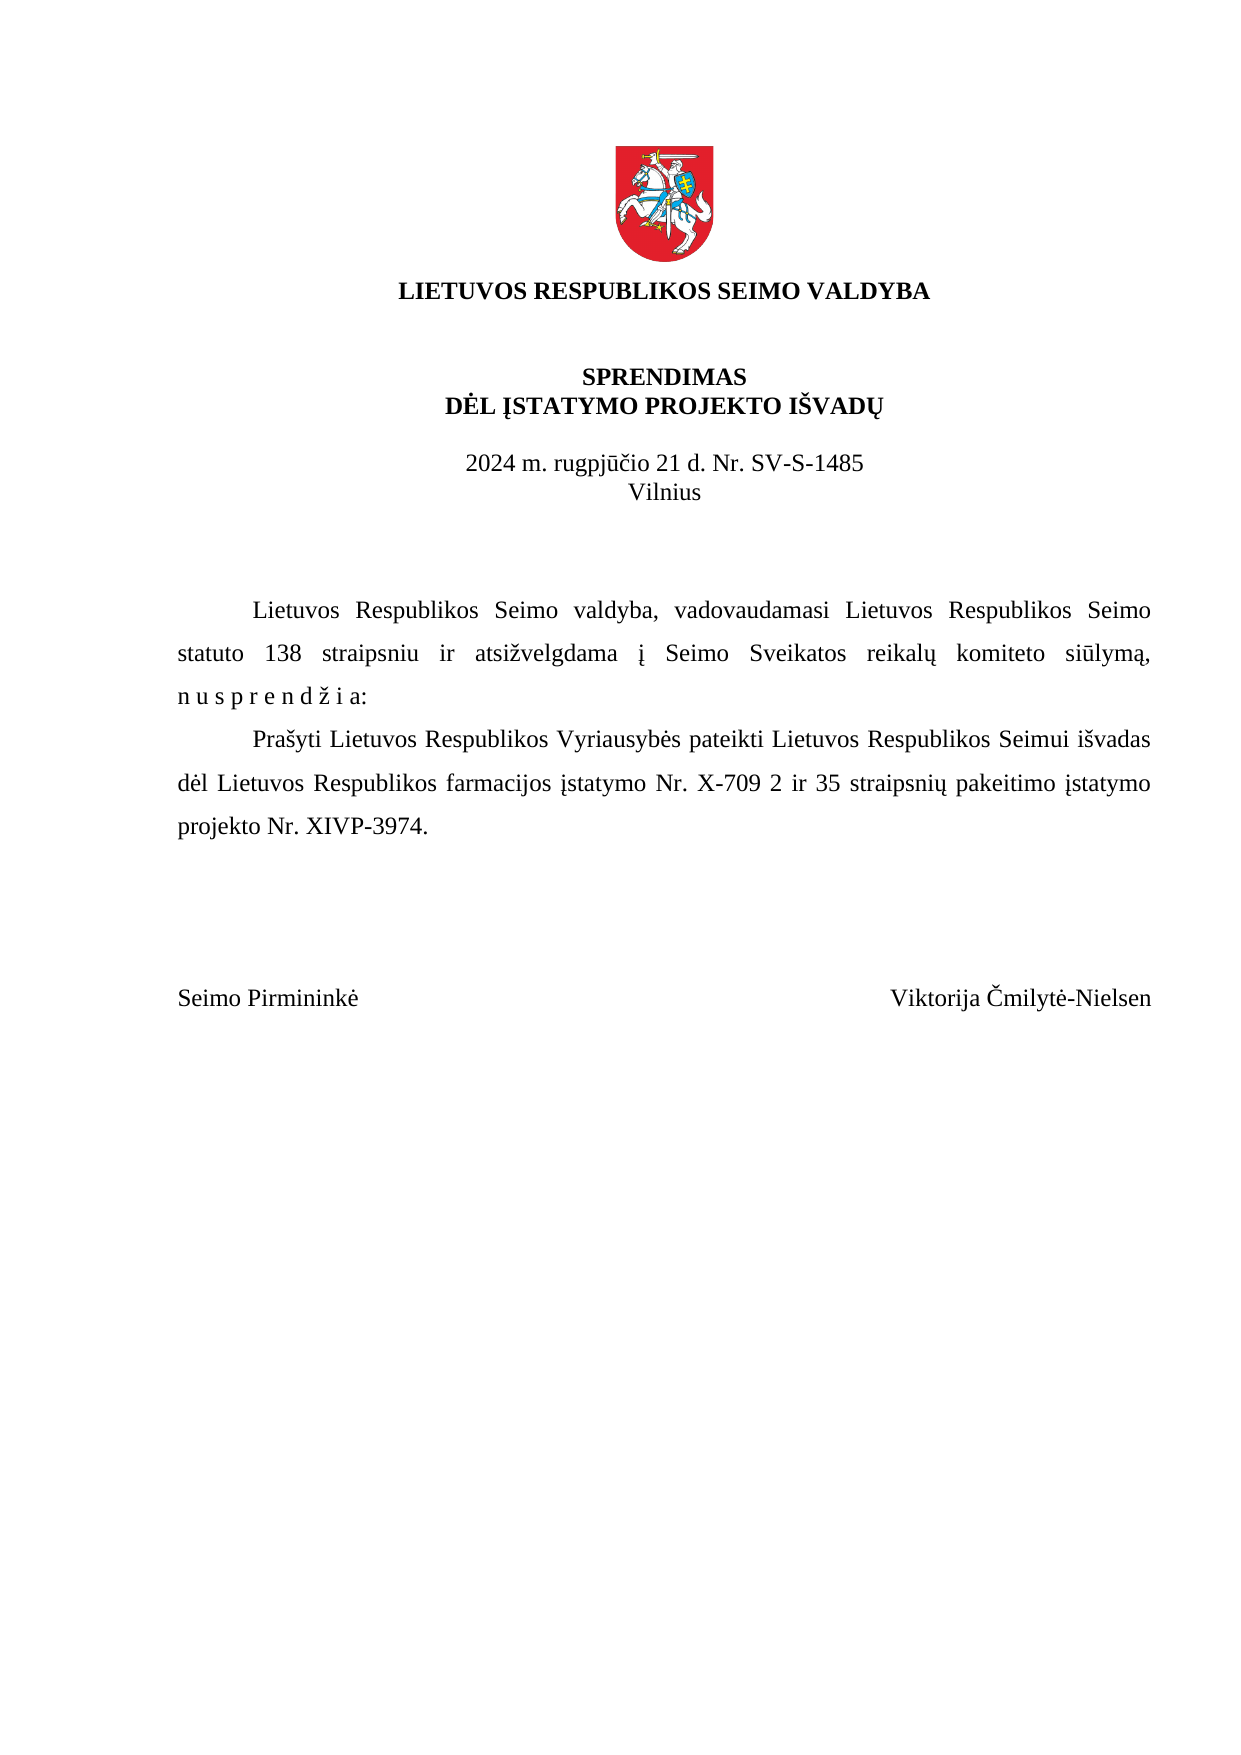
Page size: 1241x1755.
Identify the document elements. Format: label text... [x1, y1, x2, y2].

text Lietuvos Respublikos Seimo valdyba, vadovaudamasi Lietuvos Respublikos Seimo statuto 138 straipsniu ir atsižvelgdama į Seimo Sveikatos reikalų komiteto siūlymą, nusprendžia: [177, 595, 1152, 710]
text 2024 m. rugpjūčio 21 d. Nr. SV-S-1485 [177, 448, 1152, 477]
text SPRENDIMAS [177, 362, 1152, 391]
text LIETUVOS RESPUBLIKOS SEIMO VALDYBA [177, 276, 1152, 305]
text Vilnius [177, 477, 1152, 506]
text Seimo Pirmininkė Viktorija Čmilytė-Nielsen [177, 983, 1152, 1012]
text Prašyti Lietuvos Respublikos Vyriausybės pateikti Lietuvos Respublikos Seimui išvadas dėl Lietuvos Respublikos farmacijos įstatymo Nr. X-709 2 ir 35 straipsnių pakeitimo įstatymo projekto Nr. XIVP-3974. [177, 724, 1152, 839]
text DĖL ĮSTATYMO PROJEKTO IŠVADŲ [177, 391, 1152, 420]
